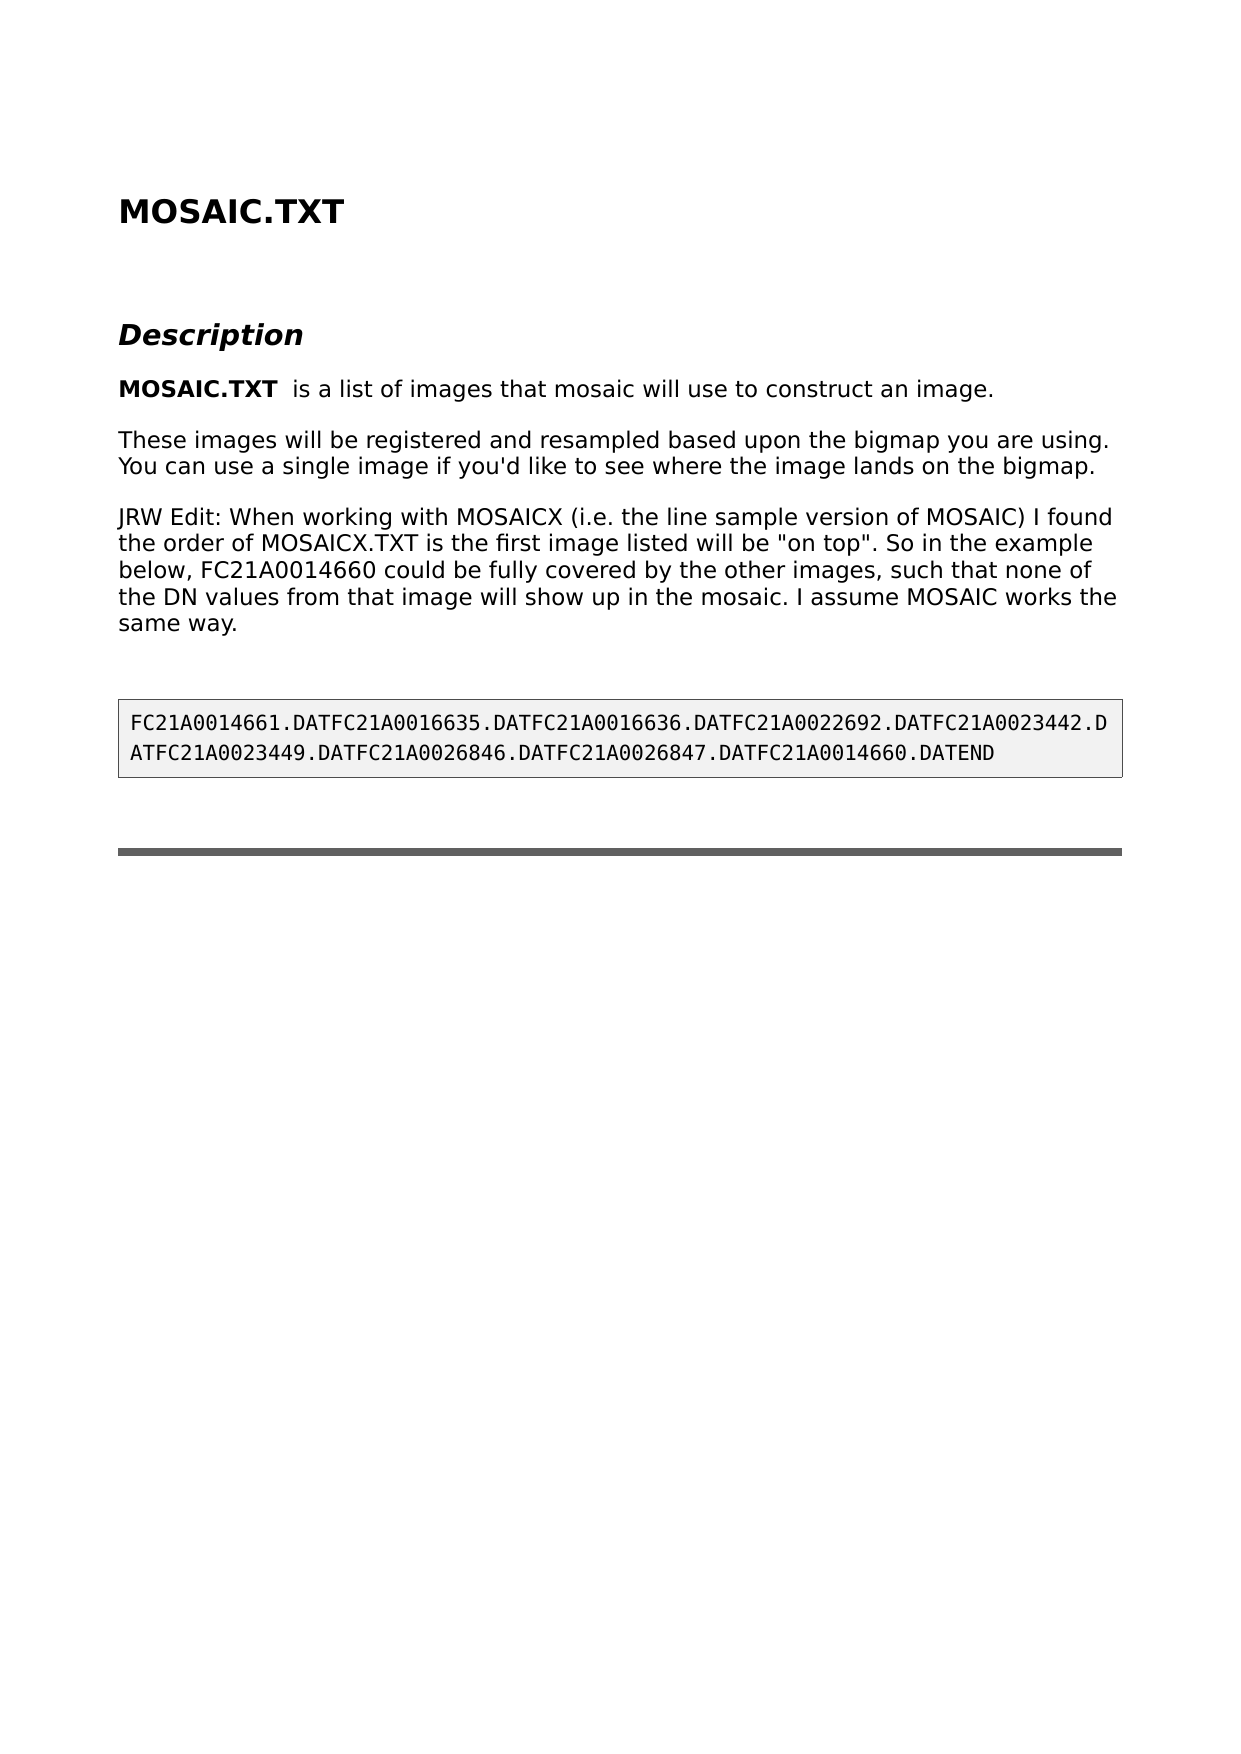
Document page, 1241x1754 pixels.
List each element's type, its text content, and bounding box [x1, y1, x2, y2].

text FC21A0014661.DATFC21A0016635.DATFC21A0016636.DATFC21A0022692.DATFC21A0023442.DATFC21A0023449.DATFC21A0026846.DATFC21A0026847.DATFC21A0014660.DATEND [119, 700, 1122, 777]
text MOSAIC.TXT is a list of images that mosaic will use to construct an image. [118, 377, 1122, 403]
subtitle Description [118, 319, 1122, 352]
text JRW Edit: When working with MOSAICX (i.e. the line sample version of MOSAIC) I found the order of MOSAICX.TXT is the first image listed will be "on top". So in the example below, FC21A0014660 could be fully covered by the other images, such that none of the DN values from that image will show up in the mosaic. I assume MOSAIC works the same way. [118, 504, 1122, 637]
subtitle MOSAIC.TXT [118, 193, 1122, 231]
text These images will be registered and resampled based upon the bigmap you are using. You can use a single image if you'd like to see where the image lands on the bigmap. [118, 427, 1122, 480]
